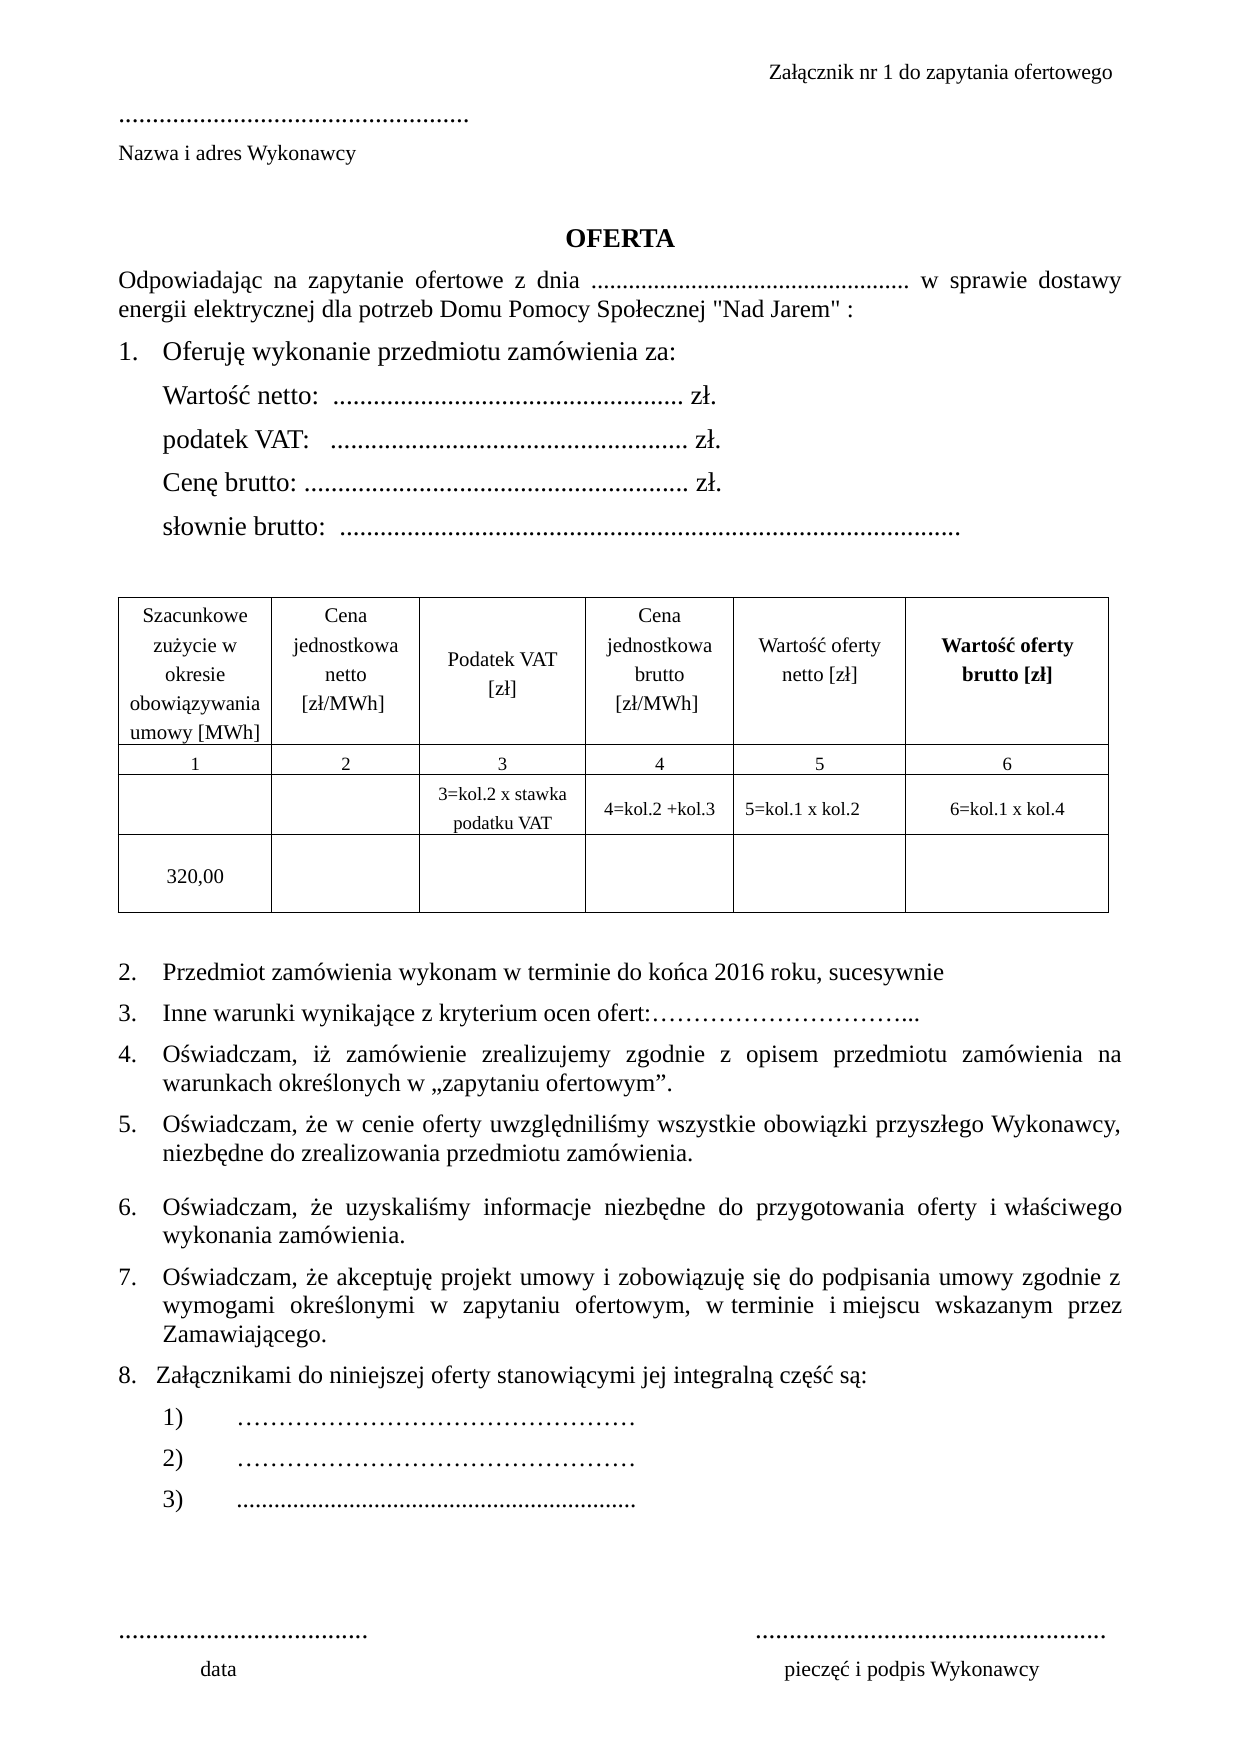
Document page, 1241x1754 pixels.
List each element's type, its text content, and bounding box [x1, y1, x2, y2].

table_cell 320,00 [119, 835, 271, 912]
table_cell [906, 835, 1108, 912]
text Cenę brutto: ......................................................... zł. [162, 466, 1122, 497]
list Oświadczam, że akceptuję projekt umowy i zobowiązuję się do podpisania umowy zgodnie z wymogami określonymi w zapytaniu ofertowym, w terminie i miejscu wskazanym przez Zamawiającego. [118, 1262, 1122, 1348]
table_header Wartość oferty brutto [zł] [906, 598, 1108, 744]
table_header Wartość oferty netto [zł] [734, 598, 905, 744]
table_header Podatek VAT [zł] [420, 598, 585, 744]
text 2. Przedmiot zamówienia wykonam w terminie do końca 2016 roku, sucesywnie [118, 957, 1122, 985]
table_header Cena jednostkowa netto [zł/MWh] [272, 598, 419, 744]
table_cell [119, 775, 271, 834]
table_cell [420, 835, 585, 912]
table_cell 5 [734, 745, 905, 774]
text Załącznik nr 1 do zapytania ofertowego [118, 59, 1113, 84]
table_cell 6=kol.1 x kol.4 [906, 775, 1108, 834]
table_header Cena jednostkowa brutto [zł/MWh] [586, 598, 733, 744]
table_cell [272, 775, 419, 834]
text data pieczęć i podpis Wykonawcy [118, 1656, 1122, 1682]
table_cell 4=kol.2 +kol.3 [586, 775, 733, 834]
table_cell 4 [586, 745, 733, 774]
table_cell 3=kol.2 x stawka podatku VAT [420, 775, 585, 834]
text podatek VAT: ..................................................... zł. [162, 423, 1122, 454]
text Nazwa i adres Wykonawcy [118, 140, 1122, 166]
text OFERTA [118, 222, 1122, 253]
text 3. Inne warunki wynikające z kryterium ocen ofert:…………………………... [118, 998, 1122, 1027]
table_cell 3 [420, 745, 585, 774]
table_cell 1 [119, 745, 271, 774]
text 1. Oferuję wykonanie przedmiotu zamówienia za: [118, 335, 1122, 367]
text Wartość netto: .................................................... zł. [162, 379, 1122, 410]
text .................................................... [118, 97, 1122, 128]
text ..................................... .................................................... [118, 1613, 1122, 1644]
text 8. Załącznikami do niniejszej oferty stanowiącymi jej integralną część są: [118, 1360, 1122, 1389]
table_cell 2 [272, 745, 419, 774]
text słownie brutto: ............................................................................................ [162, 510, 1122, 541]
text 2) ………………………………………… [162, 1443, 1122, 1472]
table_header Szacunkowe zużycie w okresie obowiązywania umowy [MWh] [119, 598, 271, 744]
list Oświadczam, że w cenie oferty uwzględniliśmy wszystkie obowiązki przyszłego Wykonawcy, niezbędne do zrealizowania przedmiotu zamówienia. [118, 1109, 1122, 1167]
text Odpowiadając na zapytanie ofertowe z dnia ................................................... w sprawie dostawy energii elektrycznej dla potrzeb Domu Pomocy Społecznej "Nad Jarem" : [118, 265, 1122, 323]
table_cell [272, 835, 419, 912]
table_cell 6 [906, 745, 1108, 774]
text 3) ................................................................ [162, 1484, 1122, 1513]
text 4. Oświadczam, iż zamówienie zrealizujemy zgodnie z opisem przedmiotu zamówienia na warunkach określonych w „zapytaniu ofertowym”. [118, 1039, 1122, 1097]
table_cell [734, 835, 905, 912]
table_cell [586, 835, 733, 912]
list Oświadczam, że uzyskaliśmy informacje niezbędne do przygotowania oferty i właściwego wykonania zamówienia. [118, 1192, 1122, 1249]
text 1) ………………………………………… [162, 1402, 1122, 1430]
table_cell 5=kol.1 x kol.2 [734, 775, 905, 834]
